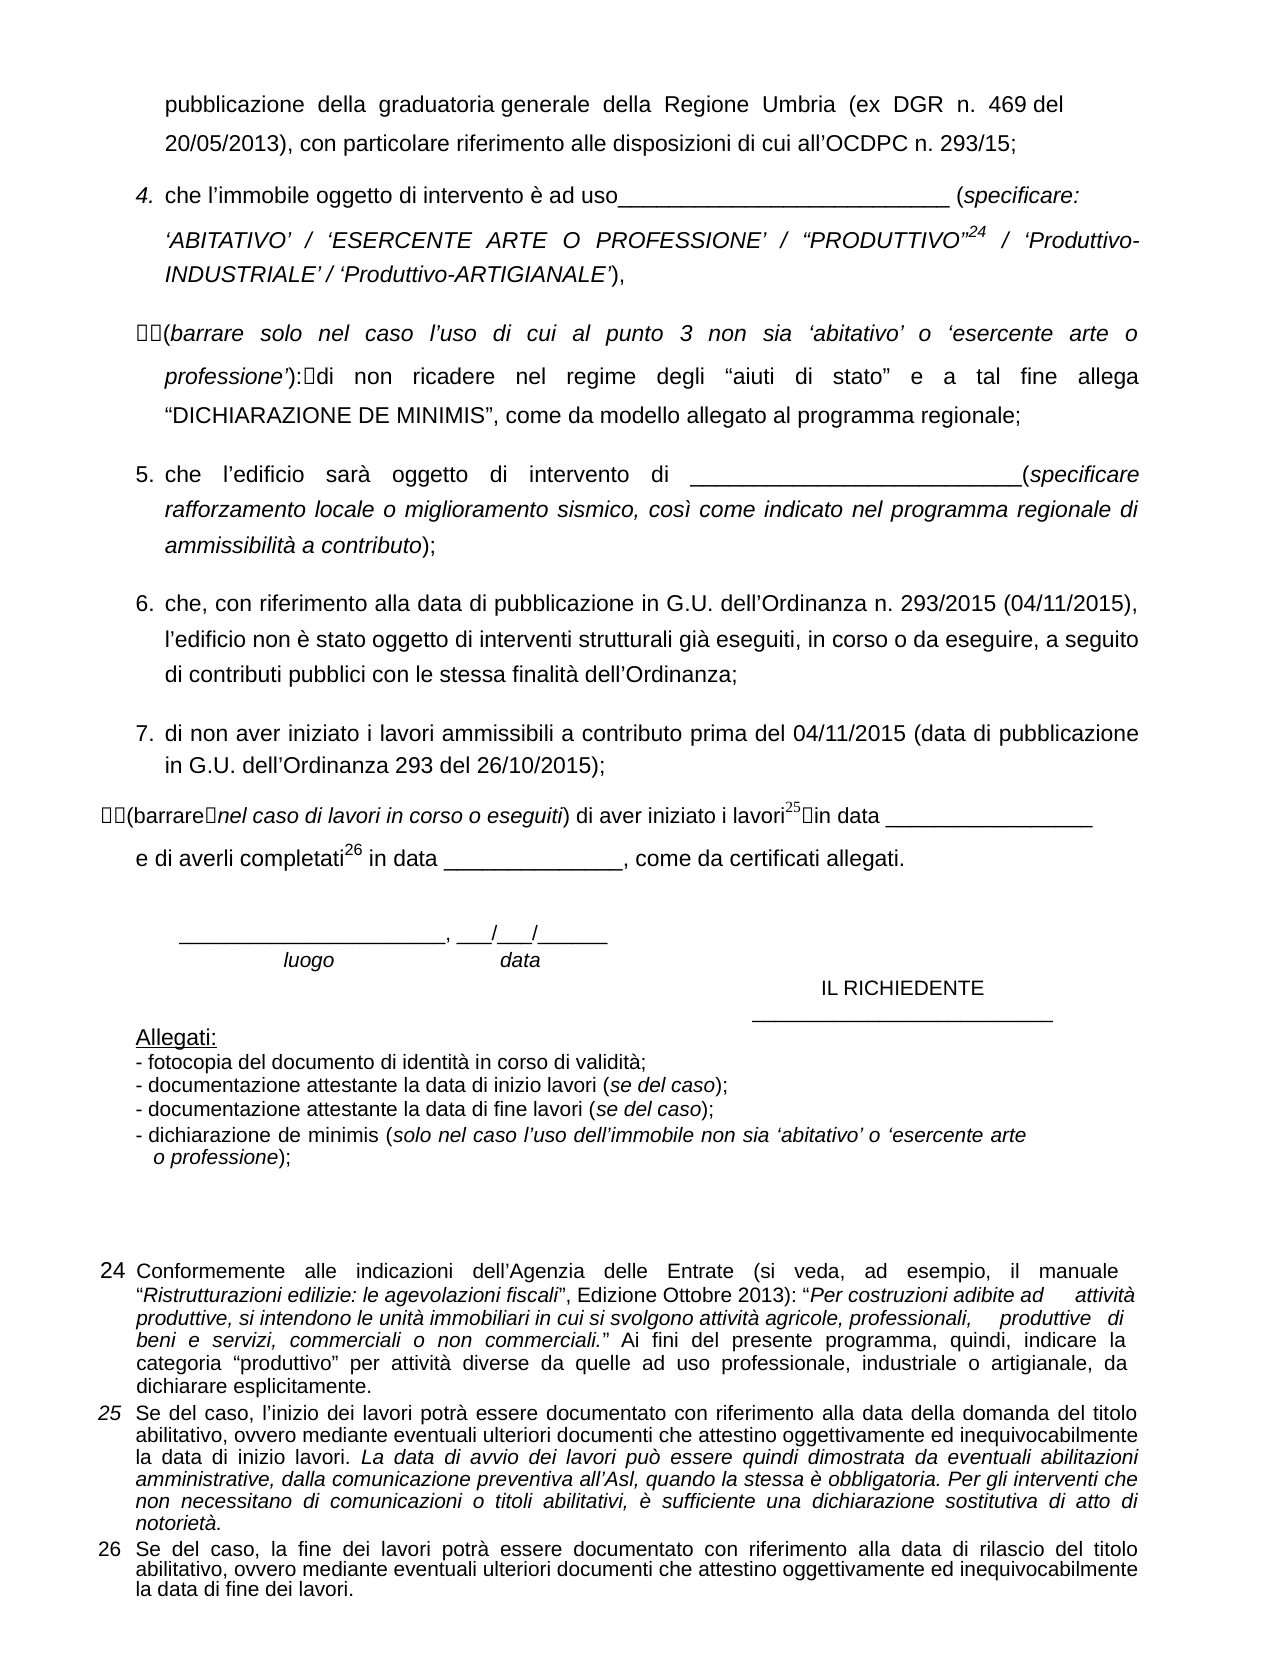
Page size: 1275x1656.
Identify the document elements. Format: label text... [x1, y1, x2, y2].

text (barrarenel caso di lavori in corso o eseguiti) di aver iniziato i lavori25in data _________________ [100, 798, 1139, 829]
list documentazione attestante la data di fine lavori (se del caso); [135, 1097, 1139, 1121]
text __________________________ [752, 1000, 1139, 1023]
text IL RICHIEDENTE [821, 976, 1139, 1000]
text _______________________, ___/___/______ [179, 921, 1139, 945]
text pubblicazione della graduatoria generale della Regione Umbria (ex DGR n. 469 del [164, 92, 1139, 118]
text e di averli completati26 in data ______________, come da certificati allegati. [135, 841, 1139, 873]
list che, con riferimento alla data di pubblicazione in G.U. dell’Ordinanza n. 293/2015 (04/11/2015), l’edificio non è stato oggetto di interventi strutturali già eseguiti, in corso o da eseguire, a seguito di contributi pubblici con le stessa finalità dell’Ordinanza; [135, 590, 1139, 687]
text (barrare solo nel caso l’uso di cui al punto 3 non sia ‘abitativo’ o ‘esercente arte o professione’):di non ricadere nel regime degli “aiuti di stato” e a tal fine allega “DICHIARAZIONE DE MINIMIS”, come da modello allegato al programma regionale; [135, 317, 1139, 428]
text luogo data [283, 948, 1139, 972]
text ‘ABITATIVO’ / ‘ESERCENTE ARTE O PROFESSIONE’ / “PRODUTTIVO”24 / ‘Produttivo-INDUSTRIALE’ / ‘Produttivo-ARTIGIANALE’), [164, 222, 1139, 288]
list documentazione attestante la data di inizio lavori (se del caso); [135, 1074, 1139, 1097]
list che l’edificio sarà oggetto di intervento di __________________________(specificare rafforzamento locale o miglioramento sismico, così come indicato nel programma regionale di ammissibilità a contributo); [135, 461, 1139, 558]
list 24 Conformemente alle indicazioni dell’Agenzia delle Entrate (si veda, ad esempio, il manuale “Ristrutturazioni edilizie: le agevolazioni fiscali”, Edizione Ottobre 2013): “Per costruzioni adibite ad attività produttive, si intendono le unità immobiliari in cui si svolgono attività agricole, professionali, produttive di beni e servizi, commerciali o non commerciali.” Ai fini del presente programma, quindi, indicare la categoria “produttivo” per attività diverse da quelle ad uso professionale, industriale o artigianale, da dichiarare esplicitamente. [100, 1259, 1139, 1398]
text Allegati: [135, 1024, 1139, 1050]
list fotocopia del documento di identità in corso di validità; [135, 1050, 1139, 1074]
list Se del caso, la fine dei lavori potrà essere documentato con riferimento alla data di rilascio del titolo abilitativo, ovvero mediante eventuali ulteriori documenti che attestino oggettivamente ed inequivocabilmente la data di fine dei lavori. [98, 1540, 1139, 1601]
list di non aver iniziato i lavori ammissibili a contributo prima del 04/11/2015 (data di pubblicazione in G.U. dell’Ordinanza 293 del 26/10/2015); [135, 719, 1139, 778]
list che l’immobile oggetto di intervento è ad uso__________________________ (specificare: [135, 182, 1139, 208]
list Se del caso, l’inizio dei lavori potrà essere documentato con riferimento alla data della domanda del titolo abilitativo, ovvero mediante eventuali ulteriori documenti che attestino oggettivamente ed inequivocabilmente la data di inizio lavori. La data di avvio dei lavori può essere quindi dimostrata da eventuali abilitazioni amministrative, dalla comunicazione preventiva all’Asl, quando la stessa è obbligatoria. Per gli interventi che non necessitano di comunicazioni o titoli abilitativi, è sufficiente una dichiarazione sostitutiva di atto di notorietà. [98, 1403, 1139, 1534]
text 20/05/2013), con particolare riferimento alle disposizioni di cui all’OCDPC n. 293/15; [164, 131, 1139, 157]
list dichiarazione de minimis (solo nel caso l’uso dell’immobile non sia ‘abitativo’ o ‘esercente arte o professione); [135, 1126, 1027, 1169]
